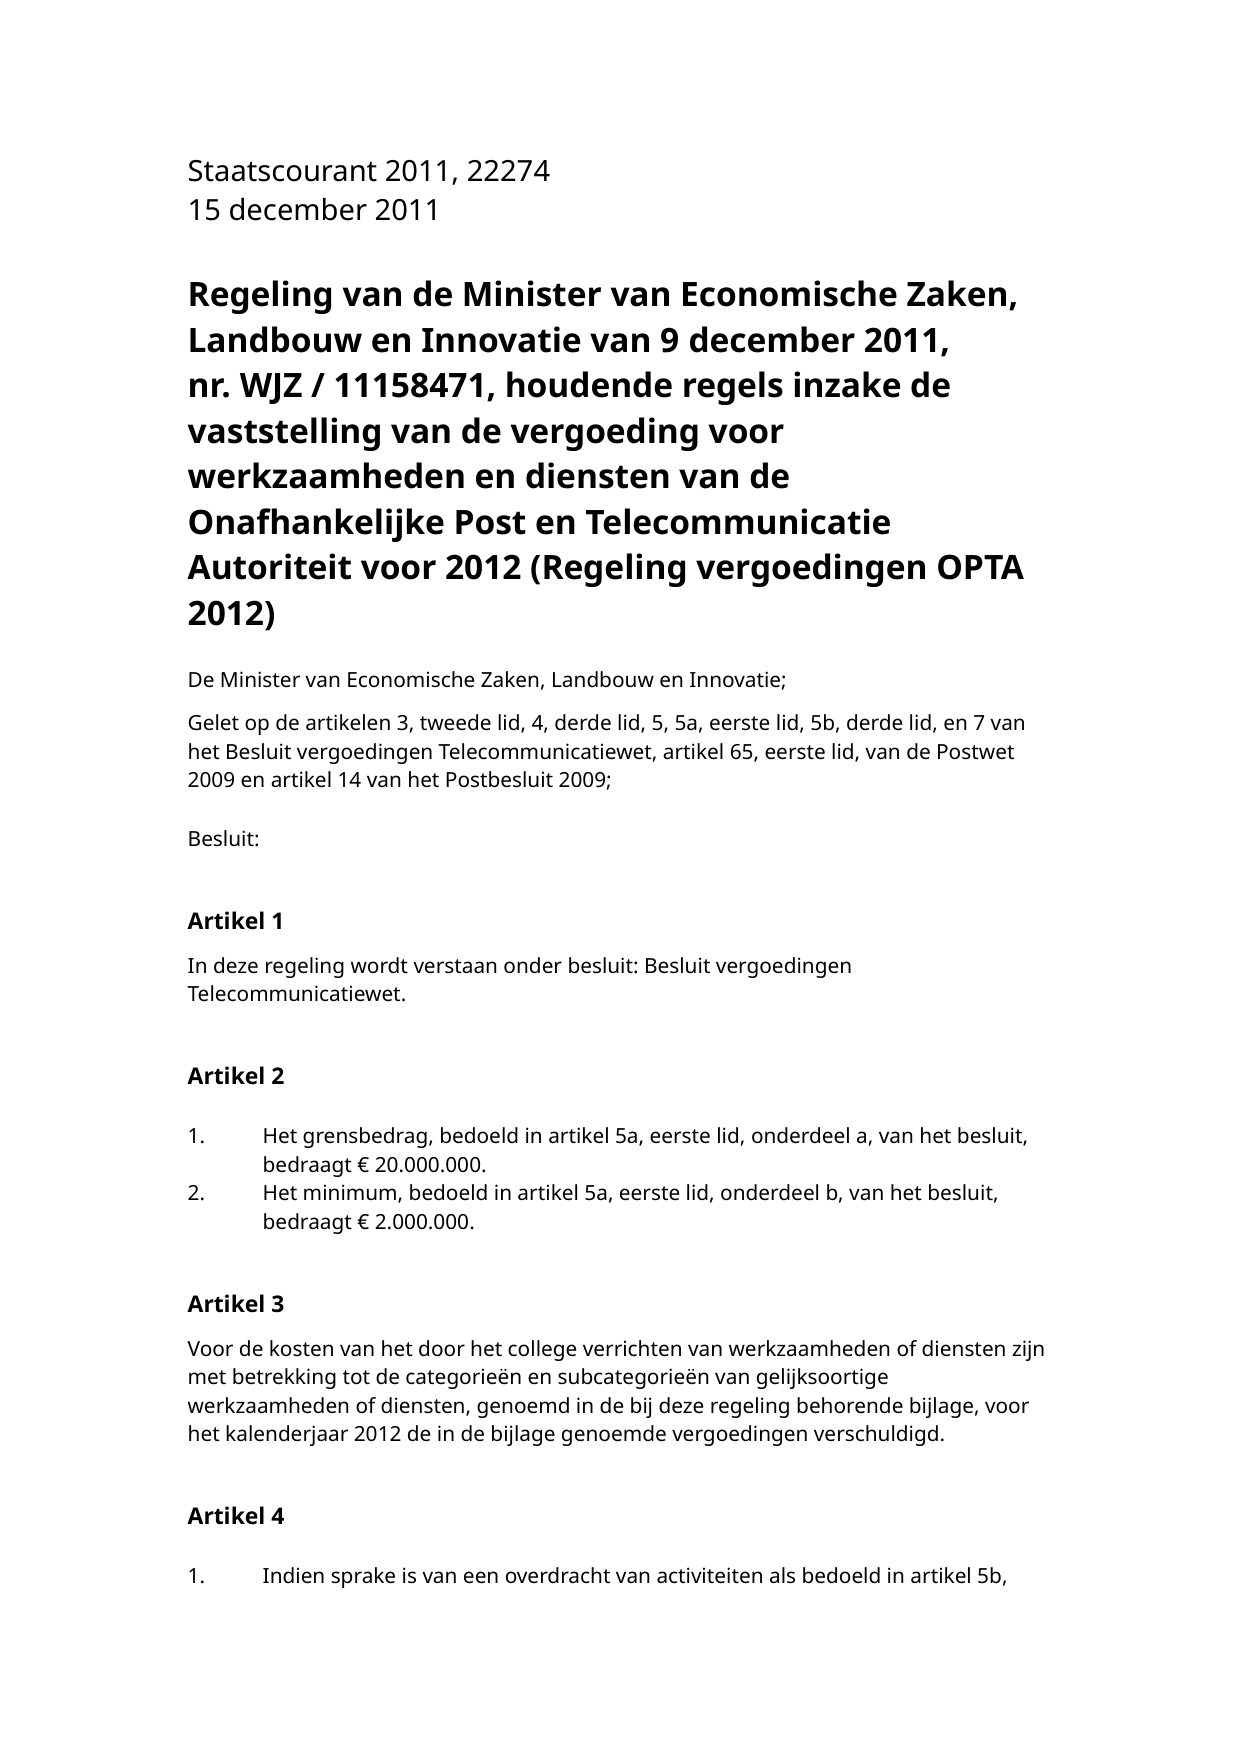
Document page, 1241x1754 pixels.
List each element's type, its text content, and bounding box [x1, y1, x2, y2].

text Staatscourant 2011, 22274 [187, 150, 1053, 190]
subtitle Artikel 1 [187, 905, 1053, 936]
list Indien sprake is van een overdracht van activiteiten als bedoeld in artikel 5b, [187, 1562, 1053, 1590]
text Voor de kosten van het door het college verrichten van werkzaamheden of diensten zijn met betrekking tot de categorieën en subcategorieën van gelijksoortige werkzaamheden of diensten, genoemd in de bij deze regeling behorende bijlage, voor het kalenderjaar 2012 de in de bijlage genoemde vergoedingen verschuldigd. [187, 1334, 1053, 1448]
list Het grensbedrag, bedoeld in artikel 5a, eerste lid, onderdeel a, van het besluit, bedraagt € 20.000.000. [187, 1122, 1053, 1178]
list Het minimum, bedoeld in artikel 5a, eerste lid, onderdeel b, van het besluit, bedraagt € 2.000.000. [187, 1178, 1053, 1235]
text 15 december 2011 [187, 190, 1053, 229]
subtitle Artikel 2 [187, 1060, 1053, 1092]
text Gelet op de artikelen 3, tweede lid, 4, derde lid, 5, 5a, eerste lid, 5b, derde lid, en 7 van het Besluit vergoedingen Telecommunicatiewet, artikel 65, eerste lid, van de Postwet 2009 en artikel 14 van het Postbesluit 2009; [187, 708, 1053, 794]
text Besluit: [187, 824, 1053, 852]
text In deze regeling wordt verstaan onder besluit: Besluit vergoedingen Telecommunicatiewet. [187, 951, 1053, 1008]
subtitle Regeling van de Minister van Economische Zaken, Landbouw en Innovatie van 9 december 2011, nr. WJZ / 11158471, houdende regels inzake de vaststelling van de vergoeding voor werkzaamheden en diensten van de Onafhankelijke Post en Telecommunicatie Autoriteit voor 2012 (Regeling vergoedingen OPTA 2012) [187, 271, 1053, 635]
text De Minister van Economische Zaken, Landbouw en Innovatie; [187, 665, 1053, 693]
subtitle Artikel 3 [187, 1288, 1053, 1319]
subtitle Artikel 4 [187, 1500, 1053, 1532]
